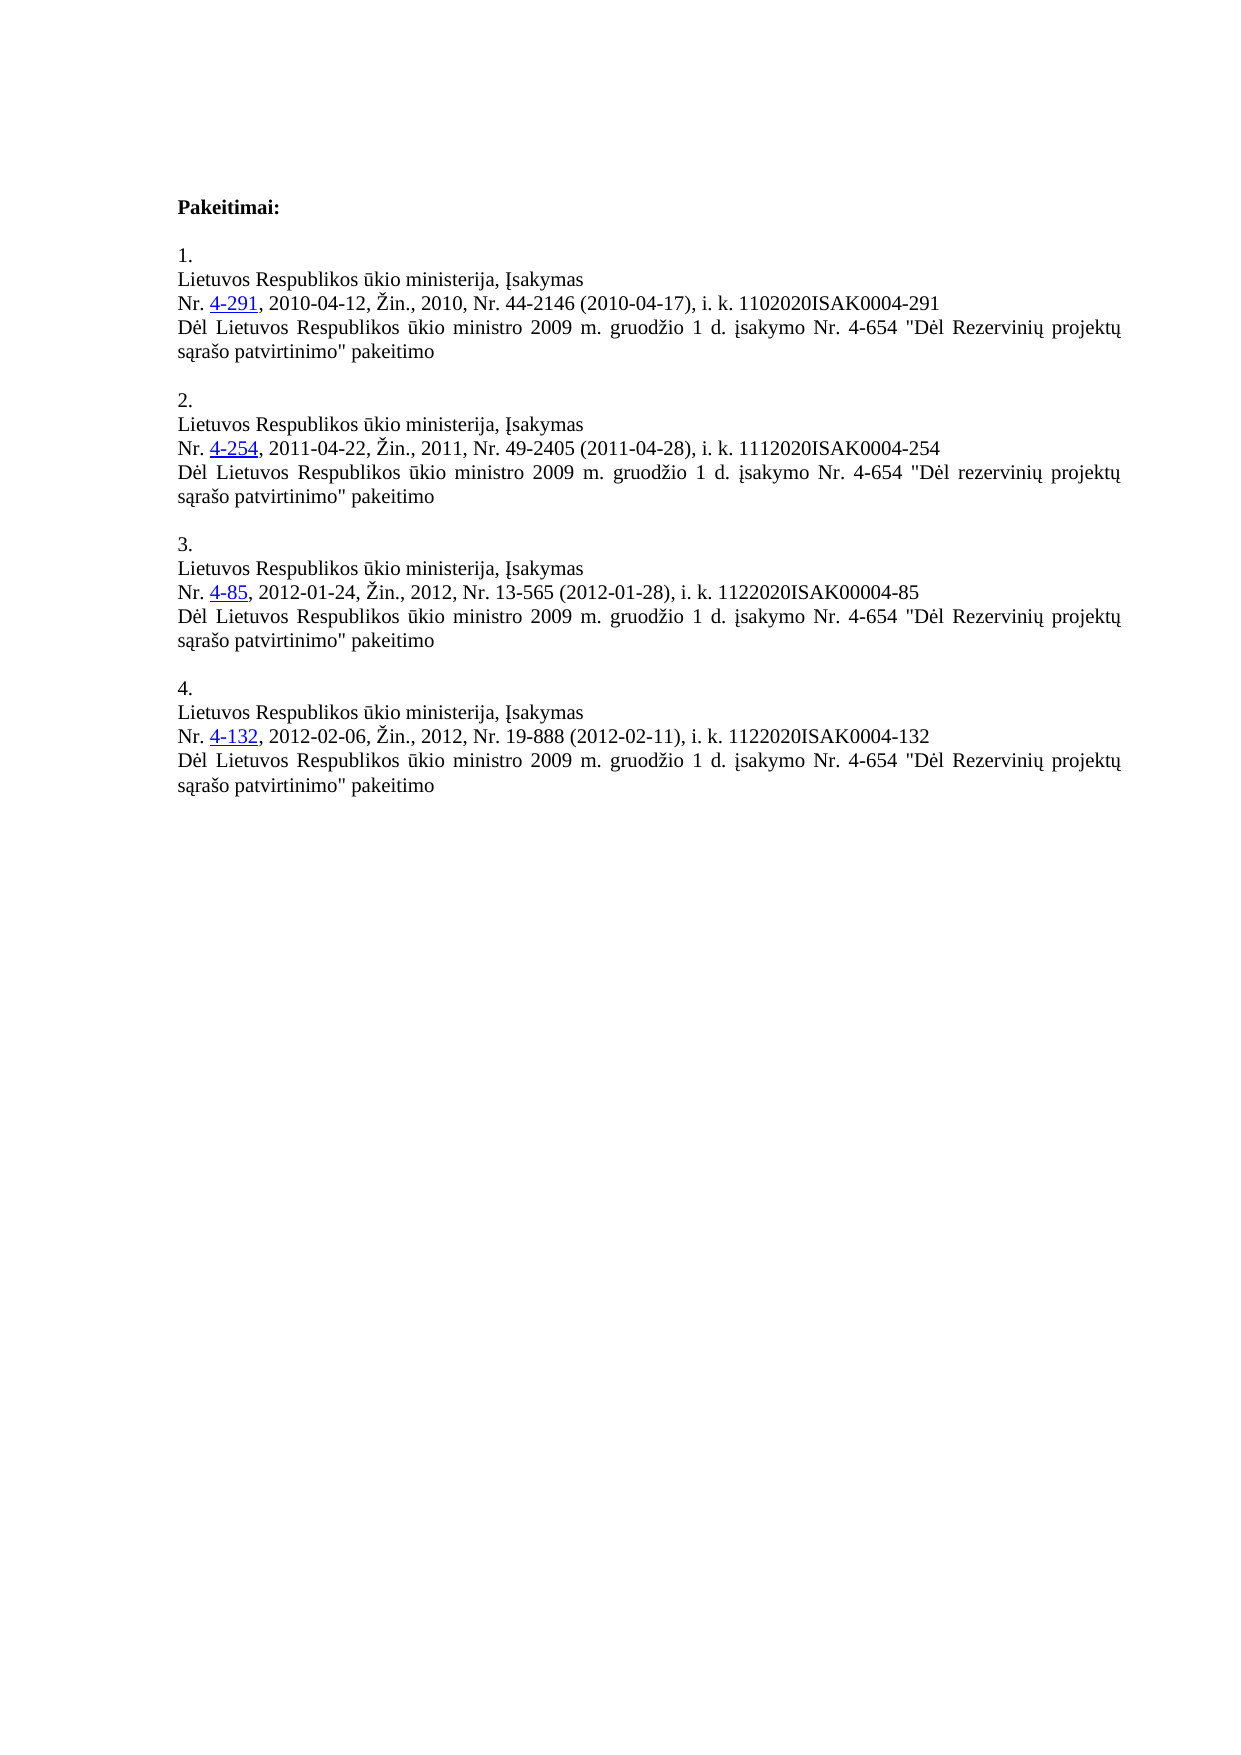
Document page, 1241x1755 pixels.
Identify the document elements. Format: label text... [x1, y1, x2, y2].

text Dėl Lietuvos Respublikos ūkio ministro 2009 m. gruodžio 1 d. įsakymo Nr. 4-654 "Dėl rezervinių projektų sąrašo patvirtinimo" pakeitimo [177, 460, 1122, 508]
text 4. [177, 676, 1122, 700]
text Dėl Lietuvos Respublikos ūkio ministro 2009 m. gruodžio 1 d. įsakymo Nr. 4-654 "Dėl Rezervinių projektų sąrašo patvirtinimo" pakeitimo [177, 315, 1122, 363]
text Lietuvos Respublikos ūkio ministerija, Įsakymas [177, 556, 1122, 580]
text Lietuvos Respublikos ūkio ministerija, Įsakymas [177, 700, 1122, 724]
text 3. [177, 532, 1122, 556]
text 2. [177, 387, 1122, 412]
text Dėl Lietuvos Respublikos ūkio ministro 2009 m. gruodžio 1 d. įsakymo Nr. 4-654 "Dėl Rezervinių projektų sąrašo patvirtinimo" pakeitimo [177, 604, 1122, 652]
text Lietuvos Respublikos ūkio ministerija, Įsakymas [177, 412, 1122, 436]
text Lietuvos Respublikos ūkio ministerija, Įsakymas [177, 267, 1122, 291]
text Nr. 4-291, 2010-04-12, Žin., 2010, Nr. 44-2146 (2010-04-17), i. k. 1102020ISAK0004-291 [177, 291, 1122, 315]
text Pakeitimai: [177, 195, 1122, 219]
text 1. [177, 243, 1122, 267]
text Nr. 4-254, 2011-04-22, Žin., 2011, Nr. 49-2405 (2011-04-28), i. k. 1112020ISAK0004-254 [177, 436, 1122, 460]
text Nr. 4-85, 2012-01-24, Žin., 2012, Nr. 13-565 (2012-01-28), i. k. 1122020ISAK00004-85 [177, 580, 1122, 604]
text Dėl Lietuvos Respublikos ūkio ministro 2009 m. gruodžio 1 d. įsakymo Nr. 4-654 "Dėl Rezervinių projektų sąrašo patvirtinimo" pakeitimo [177, 748, 1122, 797]
text Nr. 4-132, 2012-02-06, Žin., 2012, Nr. 19-888 (2012-02-11), i. k. 1122020ISAK0004-132 [177, 724, 1122, 748]
